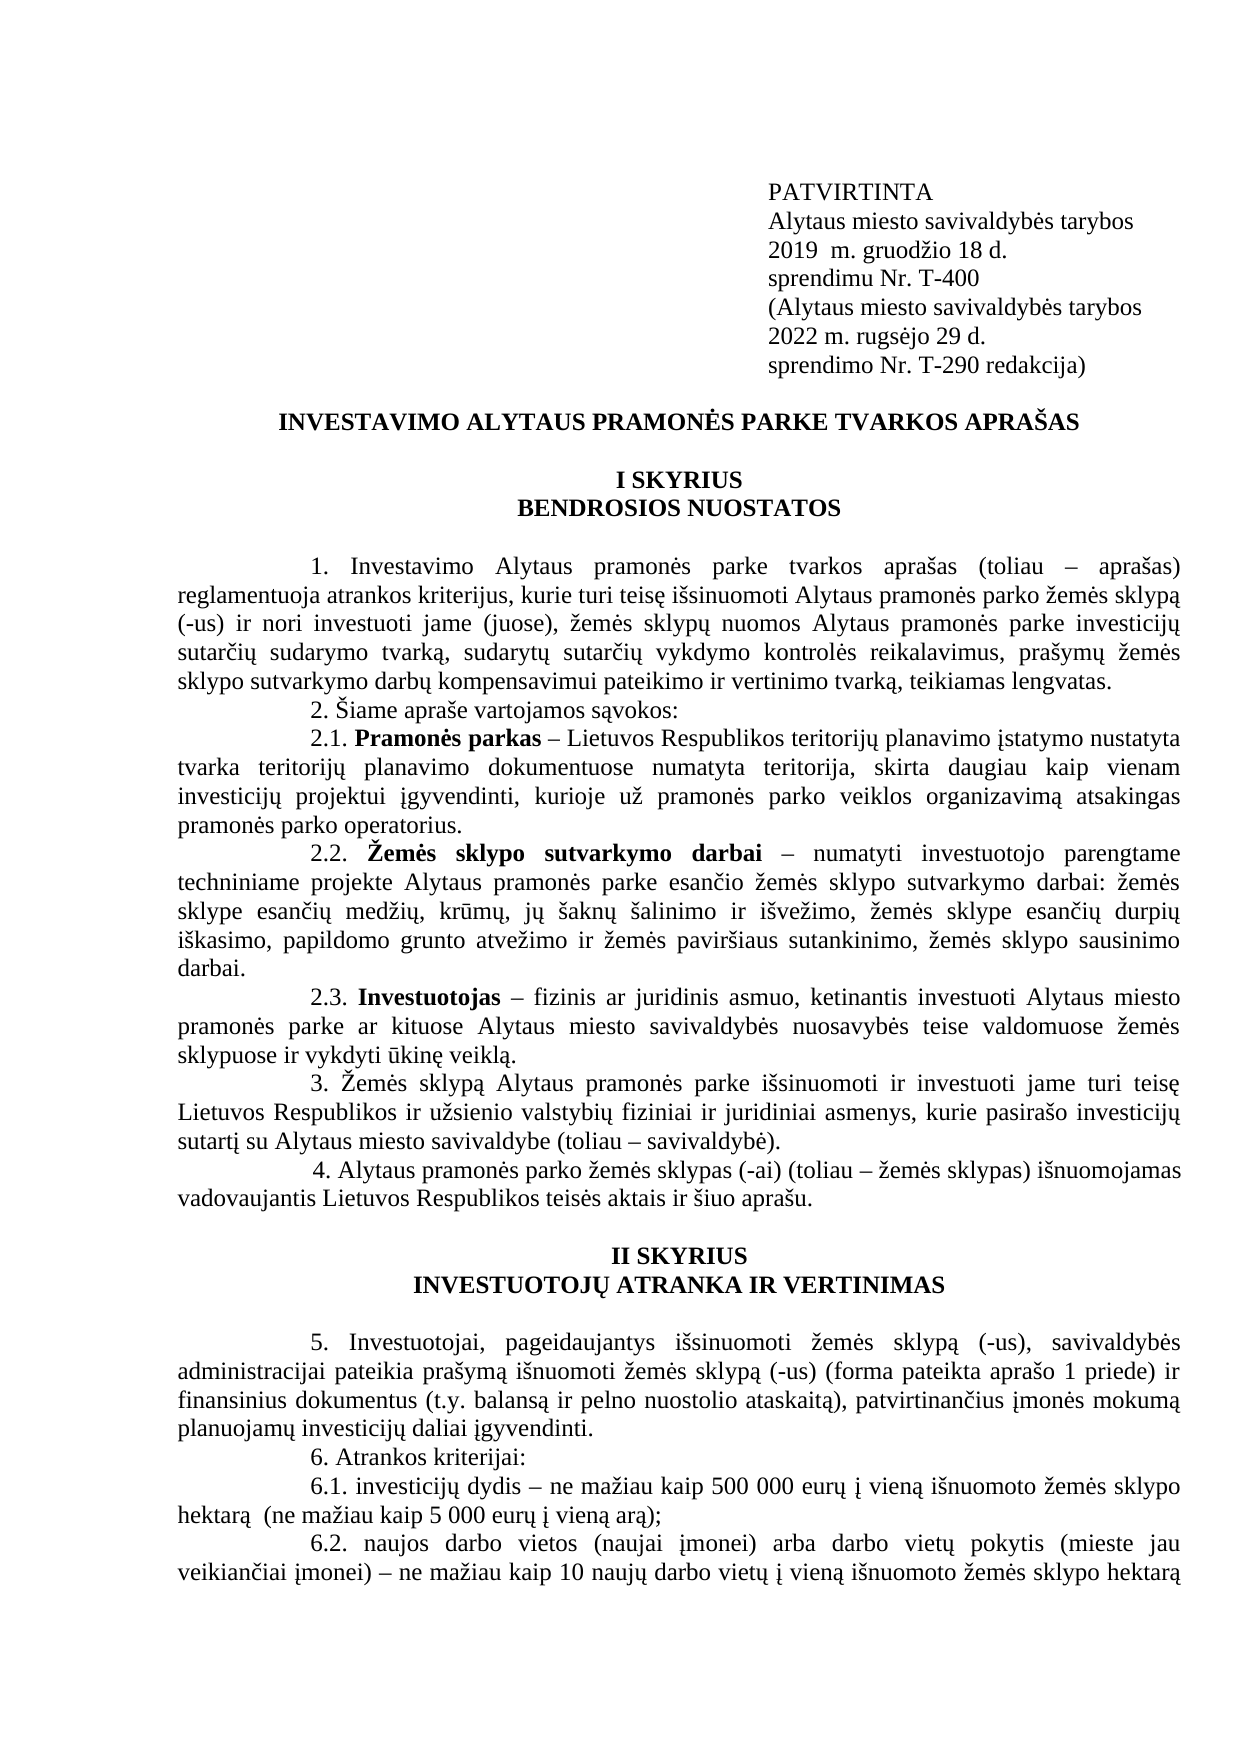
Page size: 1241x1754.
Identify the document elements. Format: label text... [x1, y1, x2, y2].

text 6.2. naujos darbo vietos (naujai įmonei) arba darbo vietų pokytis (mieste jau veikiančiai įmonei) – ne mažiau kaip 10 naujų darbo vietų į vieną išnuomoto žemės sklypo hektarą [177, 1528, 1181, 1586]
text 2. Šiame apraše vartojamos sąvokos: [177, 695, 1181, 723]
text PATVIRTINTA [177, 177, 1181, 206]
text sprendimu Nr. T-400 [177, 263, 1181, 292]
text 2022 m. rugsėjo 29 d. [768, 321, 1181, 350]
text 2.1. Pramonės parkas – Lietuvos Respublikos teritorijų planavimo įstatymo nustatyta tvarka teritorijų planavimo dokumentuose numatyta teritorija, skirta daugiau kaip vienam investicijų projektui įgyvendinti, kurioje už pramonės parko veiklos organizavimą atsakingas pramonės parko operatorius. [177, 723, 1181, 838]
text 3. Žemės sklypą Alytaus pramonės parke išsinuomoti ir investuoti jame turi teisę Lietuvos Respublikos ir užsienio valstybių fiziniai ir juridiniai asmenys, kurie pasirašo investicijų sutartį su Alytaus miesto savivaldybe (toliau – savivaldybė). [177, 1068, 1181, 1155]
text Alytaus miesto savivaldybės tarybos [177, 206, 1181, 235]
text 6.1. investicijų dydis – ne mažiau kaip 500 000 eurų į vieną išnuomoto žemės sklypo hektarą (ne mažiau kaip 5 000 eurų į vieną arą); [177, 1471, 1181, 1528]
text INVESTAVIMO ALYTAUS PRAMONĖS PARKE TVARKOS APRAŠAS [177, 407, 1181, 436]
text II SKYRIUS [177, 1241, 1181, 1270]
text 6. Atrankos kriterijai: [177, 1442, 1181, 1471]
text 2019 m. gruodžio 18 d. [177, 235, 1181, 263]
text 5. Investuotojai, pageidaujantys išsinuomoti žemės sklypą (-us), savivaldybės administracijai pateikia prašymą išnuomoti žemės sklypą (-us) (forma pateikta aprašo 1 priede) ir finansinius dokumentus (t.y. balansą ir pelno nuostolio ataskaitą), patvirtinančius įmonės mokumą planuojamų investicijų daliai įgyvendinti. [177, 1327, 1181, 1442]
text I SKYRIUS [177, 465, 1181, 493]
text 2.3. Investuotojas – fizinis ar juridinis asmuo, ketinantis investuoti Alytaus miesto pramonės parke ar kituose Alytaus miesto savivaldybės nuosavybės teise valdomuose žemės sklypuose ir vykdyti ūkinę veiklą. [177, 982, 1181, 1068]
text 2.2. Žemės sklypo sutvarkymo darbai – numatyti investuotojo parengtame techniniame projekte Alytaus pramonės parke esančio žemės sklypo sutvarkymo darbai: žemės sklype esančių medžių, krūmų, jų šaknų šalinimo ir išvežimo, žemės sklype esančių durpių iškasimo, papildomo grunto atvežimo ir žemės paviršiaus sutankinimo, žemės sklypo sausinimo darbai. [177, 838, 1181, 982]
text 4. Alytaus pramonės parko žemės sklypas (-ai) (toliau – žemės sklypas) išnuomojamas vadovaujantis Lietuvos Respublikos teisės aktais ir šiuo aprašu. [177, 1155, 1181, 1212]
text (Alytaus miesto savivaldybės tarybos [177, 292, 1181, 321]
text INVESTUOTOJŲ ATRANKA IR VERTINIMAS [177, 1270, 1181, 1298]
text 1. Investavimo Alytaus pramonės parke tvarkos aprašas (toliau – aprašas) reglamentuoja atrankos kriterijus, kurie turi teisę išsinuomoti Alytaus pramonės parko žemės sklypą (-us) ir nori investuoti jame (juose), žemės sklypų nuomos Alytaus pramonės parke investicijų sutarčių sudarymo tvarką, sudarytų sutarčių vykdymo kontrolės reikalavimus, prašymų žemės sklypo sutvarkymo darbų kompensavimui pateikimo ir vertinimo tvarką, teikiamas lengvatas. [177, 551, 1181, 695]
text sprendimo Nr. T-290 redakcija) [768, 350, 1181, 378]
text BENDROSIOS NUOSTATOS [177, 493, 1181, 522]
